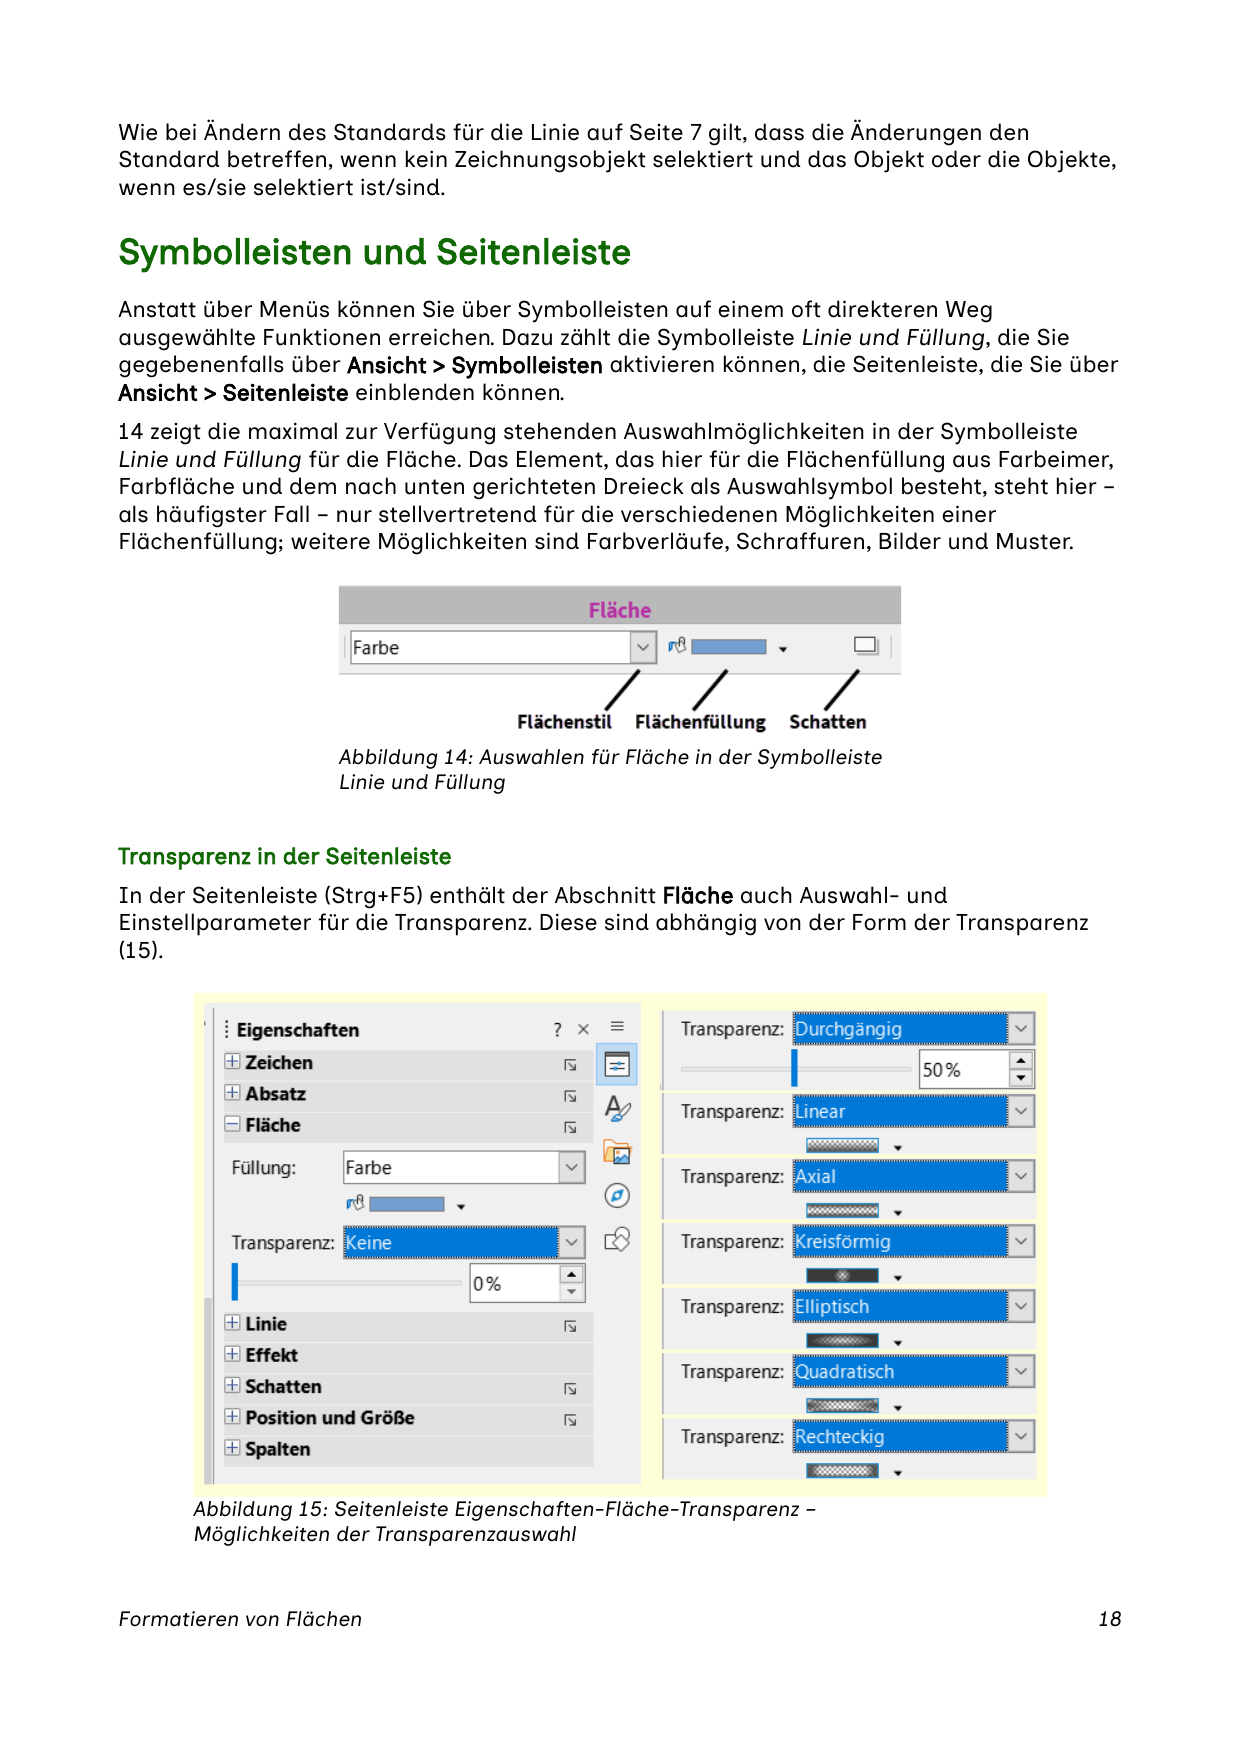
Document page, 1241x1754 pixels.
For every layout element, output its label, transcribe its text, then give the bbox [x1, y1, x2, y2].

text Anstatt über Menüs können Sie über Symbolleisten auf einem oft direkteren Weg ausgewählte Funktionen erreichen. Dazu zählt die Symbolleiste Linie und Füllung, die Sie gegebenenfalls über Ansicht > Symbolleisten aktivieren können, die Seitenleiste, die Sie über Ansicht > Seitenleiste einblenden können. [118, 296, 1122, 406]
picture [193, 993, 1048, 1497]
text In der Seitenleiste (Strg+F5) enthält der Abschnitt Fläche auch Auswahl- und Einstellparameter für die Transparenz. Diese sind abhängig von der Form der Transparenz (Abbildung 15). [118, 881, 1122, 964]
text Abbildung 14: Auswahlen für Fläche in der Symbolleiste Linie und Füllung [339, 745, 901, 795]
subtitle Symbolleisten und Seitenleiste [118, 230, 1122, 273]
text Wie bei Ändern des Standards für die Linie auf Seite 7 gilt, dass die Änderungen den Standard betreffen, wenn kein Zeichnungsobjekt selektiert und das Objekt oder die Objekte, wenn es/sie selektiert ist/sind. [118, 118, 1122, 201]
text Abbildung 14 zeigt die maximal zur Verfügung stehenden Auswahlmöglichkeiten in der Symbolleiste Linie und Füllung für die Fläche. Das Element, das hier für die Flächenfüllung aus Farbeimer, Farbfläche und dem nach unten gerichteten Dreieck als Auswahlsymbol besteht, steht hier – als häufigster Fall – nur stellvertretend für die verschiedenen Möglichkeiten einer Flächenfüllung; weitere Möglichkeiten sind Farbverläufe, Schraffuren, Bilder und Muster. [118, 418, 1122, 555]
subtitle Transparenz in der Seitenleiste [118, 842, 1122, 869]
text Abbildung 15: Seitenleiste Eigenschaften-Fläche-Transparenz – Möglichkeiten der Transparenzauswahl [193, 1497, 1047, 1547]
picture [338, 585, 902, 745]
